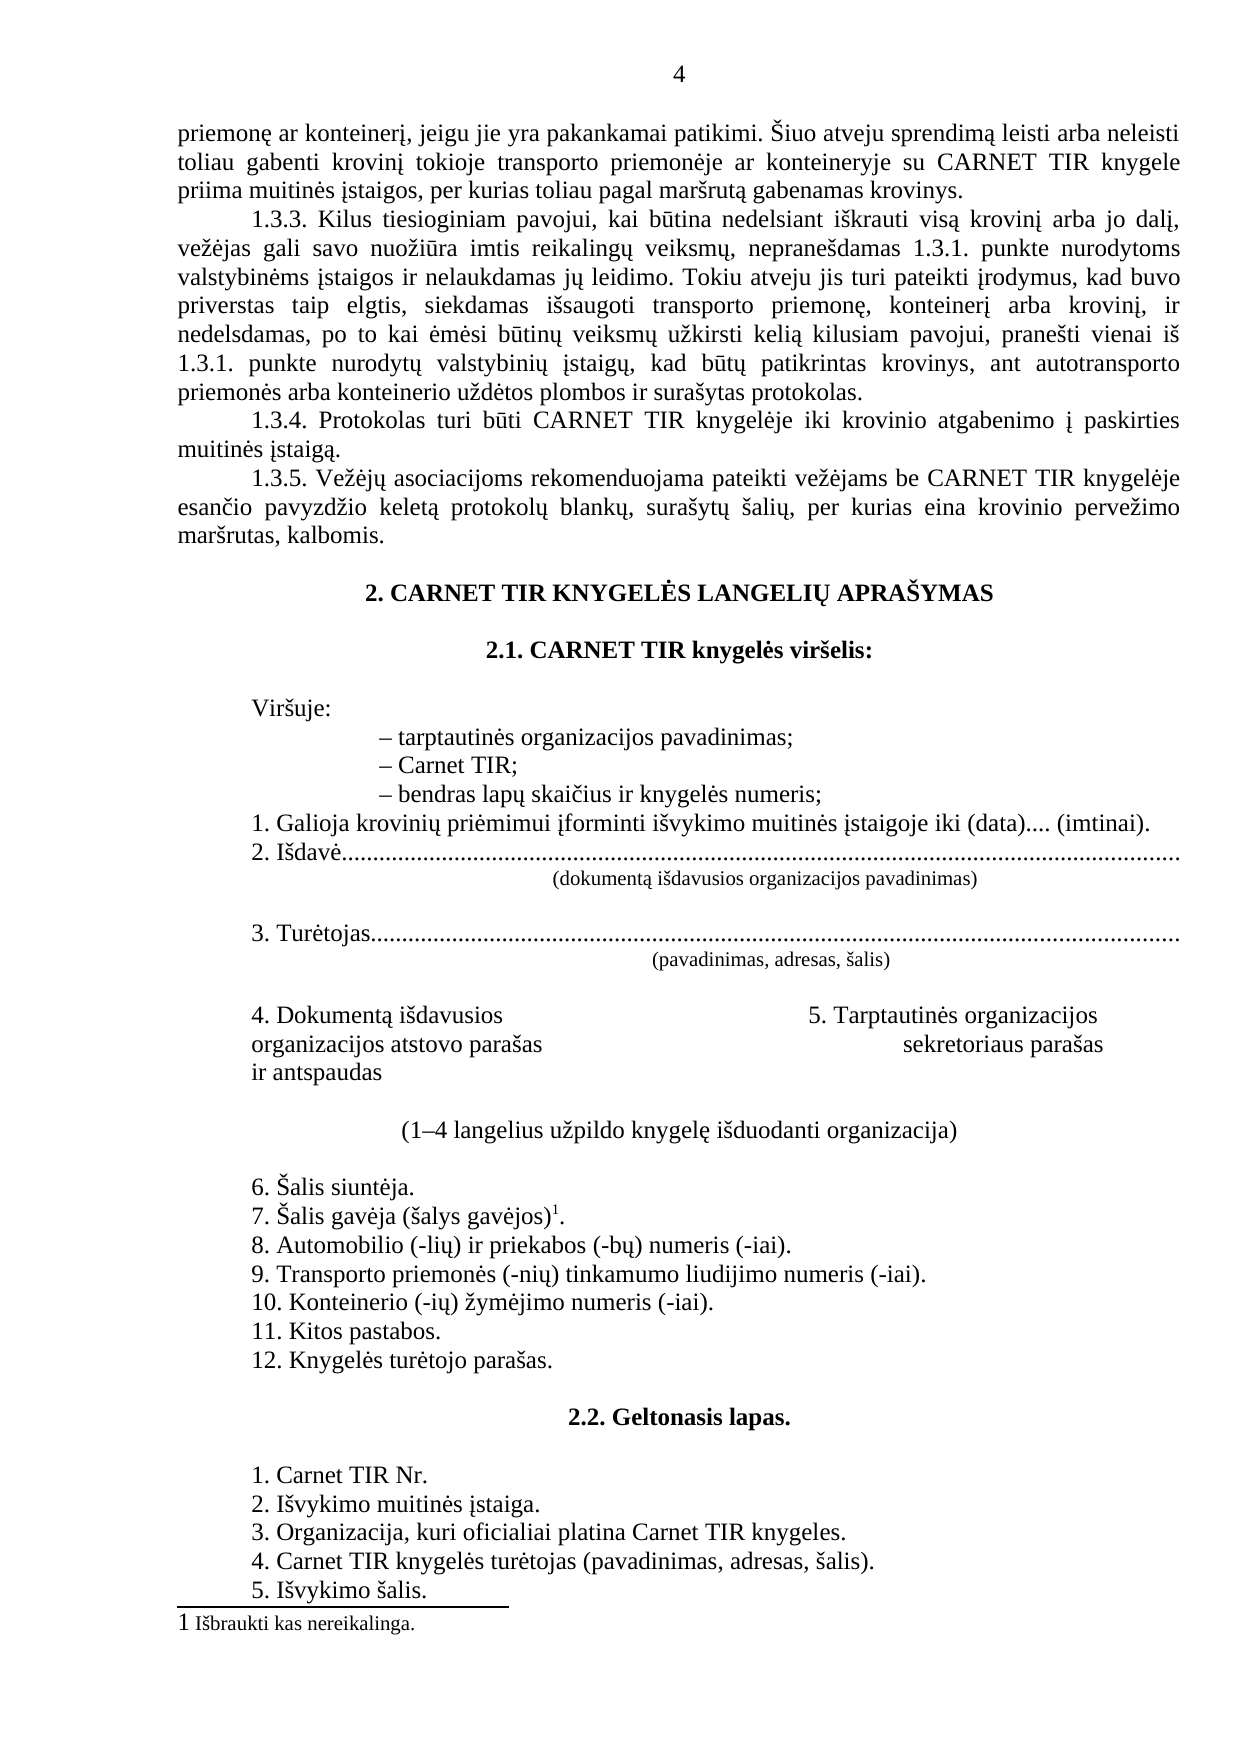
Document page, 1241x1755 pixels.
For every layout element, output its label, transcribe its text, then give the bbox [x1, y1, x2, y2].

text 12. Knygelės turėtojo parašas. [177, 1345, 1181, 1374]
text 3. Organizacija, kuri oficialiai platina Carnet TIR knygeles. [177, 1517, 1181, 1546]
text 1.3.4. Protokolas turi būti CARNET TIR knygelėje iki krovinio atgabenimo į paskirties muitinės įstaigą. [177, 406, 1181, 463]
text priemonę ar konteinerį, jeigu jie yra pakankamai patikimi. Šiuo atveju sprendimą leisti arba neleisti toliau gabenti krovinį tokioje transporto priemonėje ar konteineryje su CARNET TIR knygele priima muitinės įstaigos, per kurias toliau pagal maršrutą gabenamas krovinys. [177, 118, 1181, 204]
text 11. Kitos pastabos. [177, 1316, 1181, 1345]
text 2. Išvykimo muitinės įstaiga. [177, 1489, 1181, 1517]
text 5. Išvykimo šalis. [177, 1575, 1181, 1604]
text Išbraukti kas nereikalinga. [177, 1607, 1181, 1636]
text 2.1. CARNET TIR knygelės viršelis: [177, 636, 1181, 664]
text 1. Galioja krovinių priėmimui įforminti išvykimo muitinės įstaigoje iki (data).... (imtinai). [177, 808, 1181, 837]
text 1.3.5. Vežėjų asociacijoms rekomenduojama pateikti vežėjams be CARNET TIR knygelėje esančio pavyzdžio keletą protokolų blankų, surašytų šalių, per kurias eina krovinio pervežimo maršrutas, kalbomis. [177, 463, 1181, 549]
text 1.3.3. Kilus tiesioginiam pavojui, kai būtina nedelsiant iškrauti visą krovinį arba jo dalį, vežėjas gali savo nuožiūra imtis reikalingų veiksmų, nepranešdamas 1.3.1. punkte nurodytoms valstybinėms įstaigos ir nelaukdamas jų leidimo. Tokiu atveju jis turi pateikti įrodymus, kad buvo priverstas taip elgtis, siekdamas išsaugoti transporto priemonę, konteinerį arba krovinį, ir nedelsdamas, po to kai ėmėsi būtinų veiksmų užkirsti kelią kilusiam pavojui, pranešti vienai iš 1.3.1. punkte nurodytų valstybinių įstaigų, kad būtų patikrintas krovinys, ant autotransporto priemonės arba konteinerio uždėtos plombos ir surašytas protokolas. [177, 204, 1181, 406]
text ir antspaudas [177, 1057, 1181, 1086]
text 1. Carnet TIR Nr. [177, 1460, 1181, 1489]
text (1–4 langelius užpildo knygelę išduodanti organizacija) [177, 1115, 1181, 1144]
text 10. Konteinerio (-ių) žymėjimo numeris (-iai). [177, 1287, 1181, 1316]
text – bendras lapų skaičius ir knygelės numeris; [177, 779, 1181, 808]
text (dokumentą išdavusios organizacijos pavadinimas) [177, 866, 1181, 890]
text Viršuje: [177, 693, 1181, 722]
text 7. Šalis gavėja (šalys gavėjos). [177, 1201, 1181, 1230]
text 2. Išdavė [177, 837, 1181, 866]
text 6. Šalis siuntėja. [177, 1172, 1181, 1201]
text (pavadinimas, adresas, šalis) [177, 947, 1181, 971]
text – tarptautinės organizacijos pavadinimas; [177, 722, 1181, 751]
text 8. Automobilio (-lių) ir priekabos (-bų) numeris (-iai). [177, 1230, 1181, 1259]
text 4. Carnet TIR knygelės turėtojas (pavadinimas, adresas, šalis). [177, 1546, 1181, 1575]
text 2. CARNET TIR KNYGELĖS LANGELIŲ APRAŠYMAS [177, 578, 1181, 607]
text organizacijos atstovo parašas sekretoriaus parašas [177, 1029, 1181, 1057]
text – Carnet TIR; [177, 751, 1181, 779]
text 2.2. Geltonasis lapas. [177, 1402, 1181, 1431]
text 9. Transporto priemonės (-nių) tinkamumo liudijimo numeris (-iai). [177, 1259, 1181, 1287]
text 3. Turėtojas [177, 918, 1181, 947]
text 4. Dokumentą išdavusios 5. Tarptautinės organizacijos [177, 1000, 1181, 1029]
